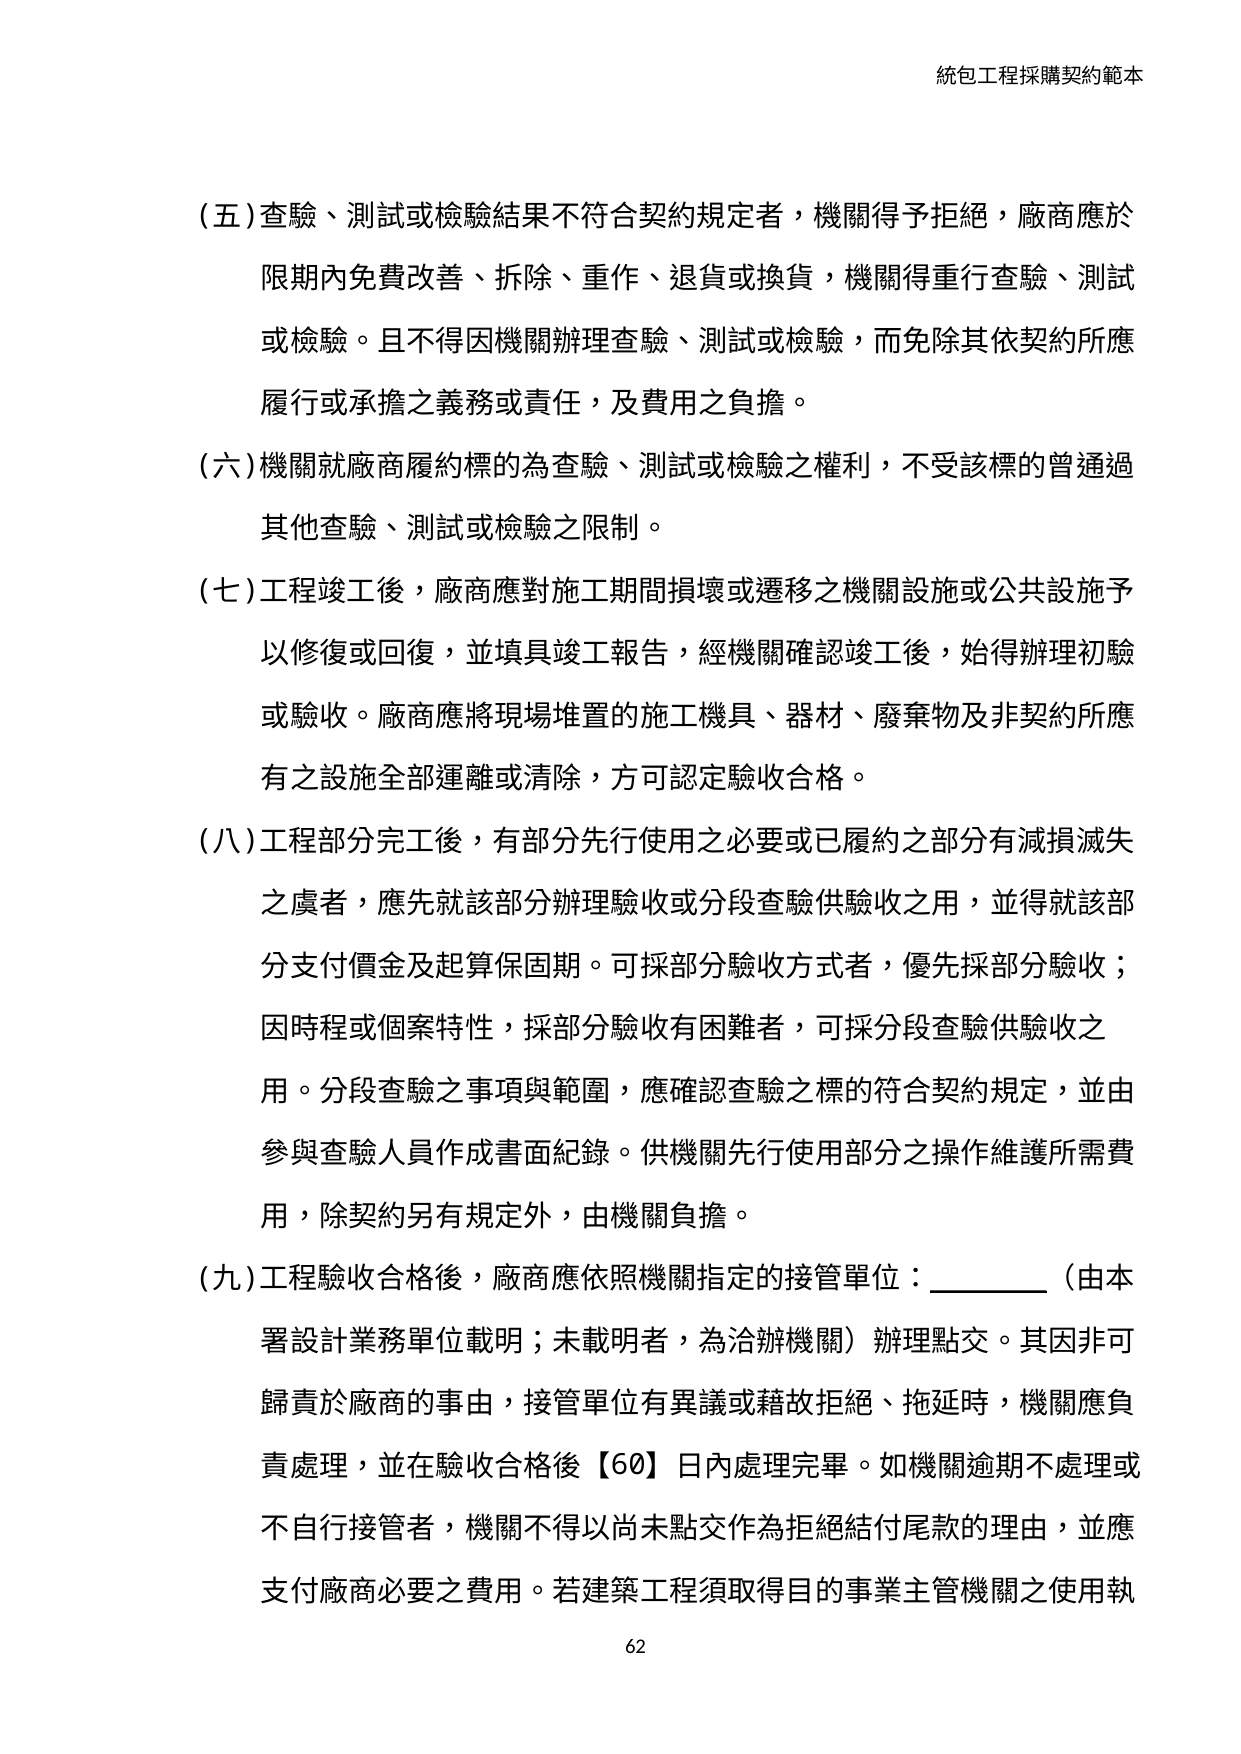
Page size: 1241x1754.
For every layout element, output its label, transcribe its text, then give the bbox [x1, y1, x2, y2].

table_cell (五)查驗、測試或檢驗結果不符合契約規定者，機關得予拒絕，廠商應於限期內免費改善、拆除、重作、退貨或換貨，機關得重行查驗、測試或檢驗。且不得因機關辦理查驗、測試或檢驗，而免除其依契約所應履行或承擔之義務或責任，及費用之負擔。 [197, 172, 1167, 422]
table_cell (八)工程部分完工後，有部分先行使用之必要或已履約之部分有減損滅失之虞者，應先就該部分辦理驗收或分段查驗供驗收之用，並得就該部分支付價金及起算保固期。可採部分驗收方式者，優先採部分驗收；因時程或個案特性，採部分驗收有困難者，可採分段查驗供驗收之用。分段查驗之事項與範圍，應確認查驗之標的符合契約規定，並由參與查驗人員作成書面紀錄。供機關先行使用部分之操作維護所需費用，除契約另有規定外，由機關負擔。 [197, 797, 1167, 1234]
table_cell [154, 422, 197, 547]
table_cell [154, 547, 197, 797]
table_cell [154, 172, 197, 422]
table_cell [154, 797, 197, 1234]
table_cell (九)工程驗收合格後，廠商應依照機關指定的接管單位：＿＿＿＿（由本署設計業務單位載明；未載明者，為洽辦機關）辦理點交。其因非可歸責於廠商的事由，接管單位有異議或藉故拒絕、拖延時，機關應負責處理，並在驗收合格後【60】日內處理完畢。如機關逾期不處理或不自行接管者，機關不得以尚未點交作為拒絕結付尾款的理由，並應支付廠商必要之費用。若建築工程須取得目的事業主管機關之使用執 [197, 1234, 1167, 1609]
table_cell [154, 1234, 197, 1609]
table_cell (六)機關就廠商履約標的為查驗、測試或檢驗之權利，不受該標的曾通過其他查驗、測試或檢驗之限制。 [197, 422, 1167, 547]
table_cell (七)工程竣工後，廠商應對施工期間損壞或遷移之機關設施或公共設施予以修復或回復，並填具竣工報告，經機關確認竣工後，始得辦理初驗或驗收。廠商應將現場堆置的施工機具、器材、廢棄物及非契約所應有之設施全部運離或清除，方可認定驗收合格。 [197, 547, 1167, 797]
